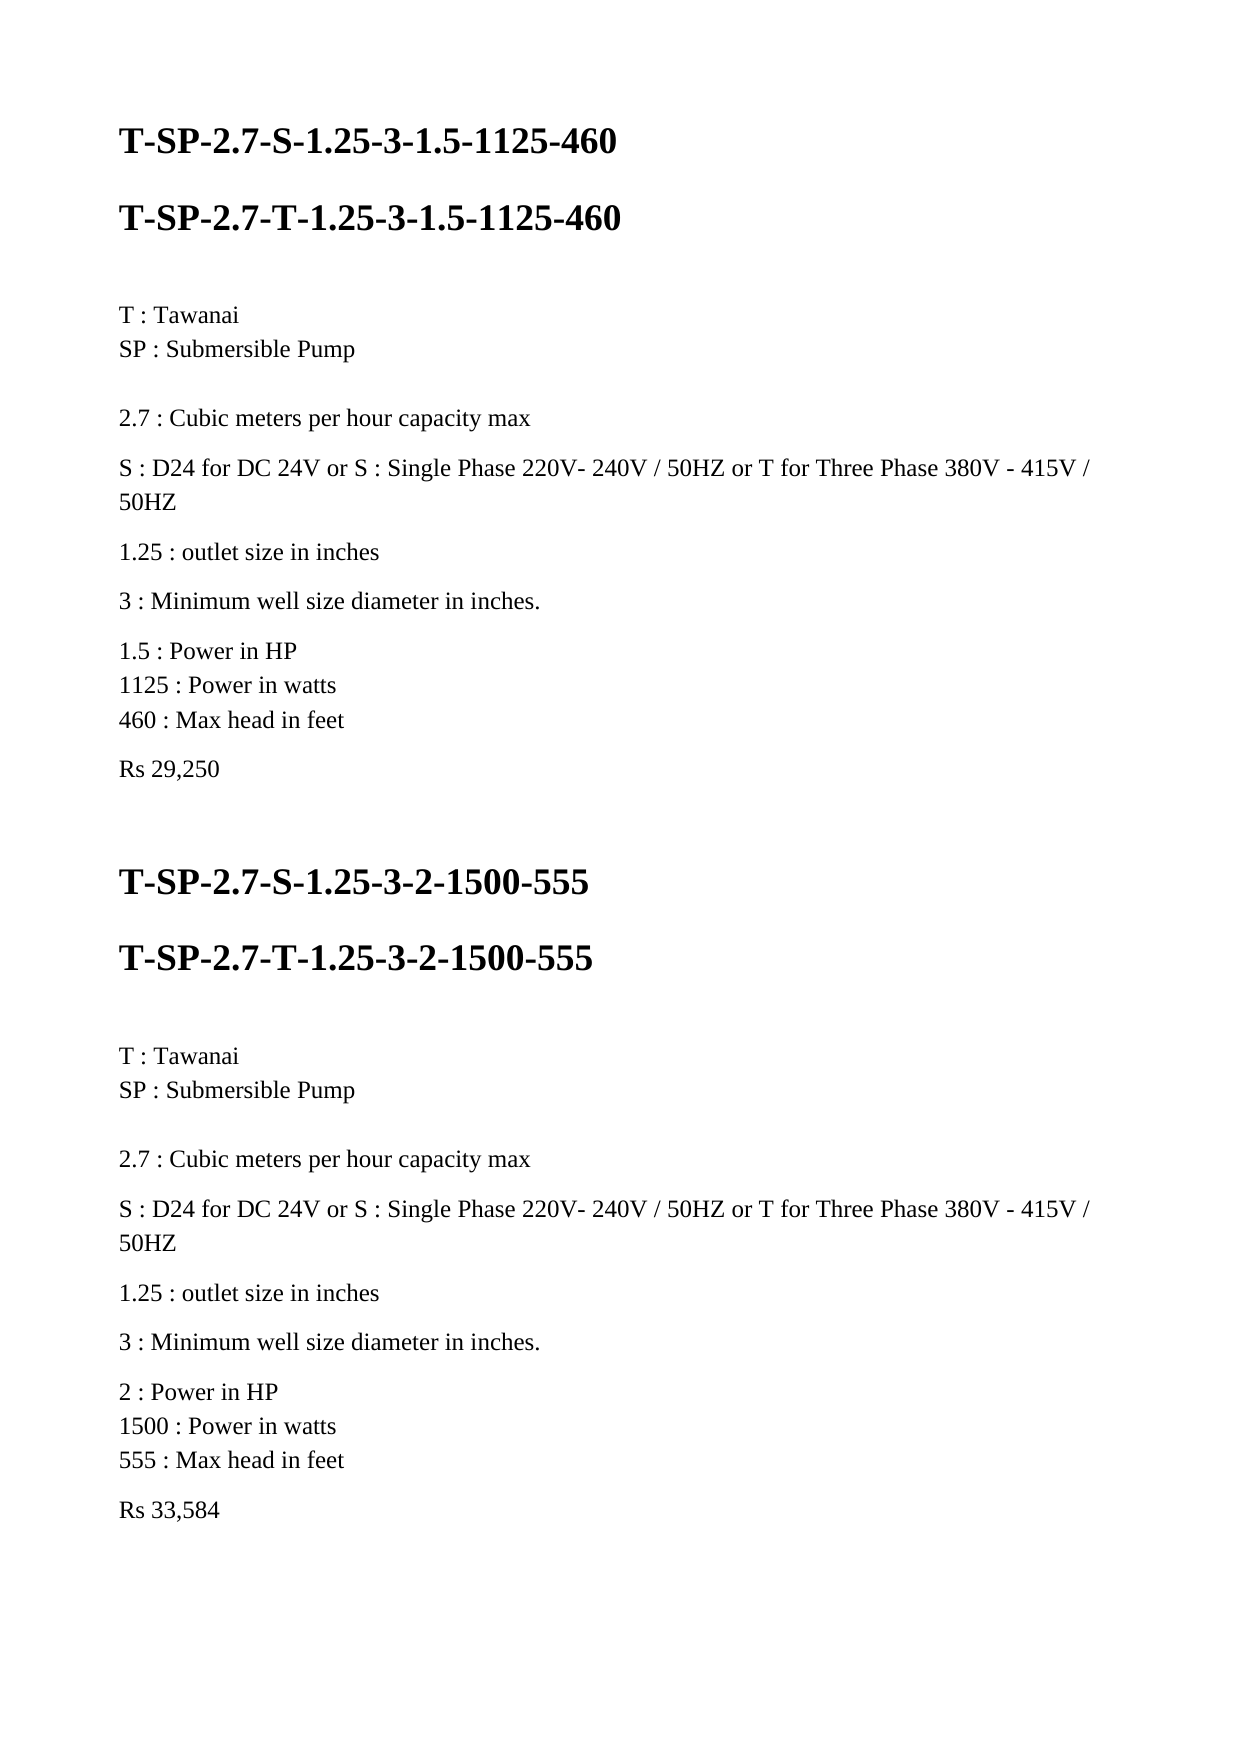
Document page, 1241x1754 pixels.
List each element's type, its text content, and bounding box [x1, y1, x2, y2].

text Rs 29,250 [118, 754, 1122, 818]
text T : Tawanai SP : Submersible Pump 2.7 : Cubic meters per hour capacity max [118, 300, 1122, 432]
text 1.25 : outlet size in inches [118, 1278, 1122, 1306]
text 1.5 : Power in HP 1125 : Power in watts 460 : Max head in feet [118, 636, 1122, 734]
subtitle T-SP-2.7-T-1.25-3-2-1500-555 [118, 936, 1122, 979]
text Rs 33,584 [118, 1495, 1122, 1627]
text 1.25 : outlet size in inches [118, 537, 1122, 566]
text S : D24 for DC 24V or S : Single Phase 220V- 240V / 50HZ or T for Three Phase 380V - 415V / 50HZ [118, 453, 1122, 516]
text T : Tawanai SP : Submersible Pump 2.7 : Cubic meters per hour capacity max [118, 1041, 1122, 1173]
subtitle T-SP-2.7-T-1.25-3-1.5-1125-460 [118, 195, 1122, 238]
text 2 : Power in HP 1500 : Power in watts 555 : Max head in feet [118, 1377, 1122, 1474]
subtitle T-SP-2.7-S-1.25-3-1.5-1125-460 [118, 118, 1122, 162]
text S : D24 for DC 24V or S : Single Phase 220V- 240V / 50HZ or T for Three Phase 380V - 415V / 50HZ [118, 1194, 1122, 1257]
text 3 : Minimum well size diameter in inches. [118, 586, 1122, 615]
text 3 : Minimum well size diameter in inches. [118, 1327, 1122, 1356]
subtitle T-SP-2.7-S-1.25-3-2-1500-555 [118, 859, 1122, 902]
